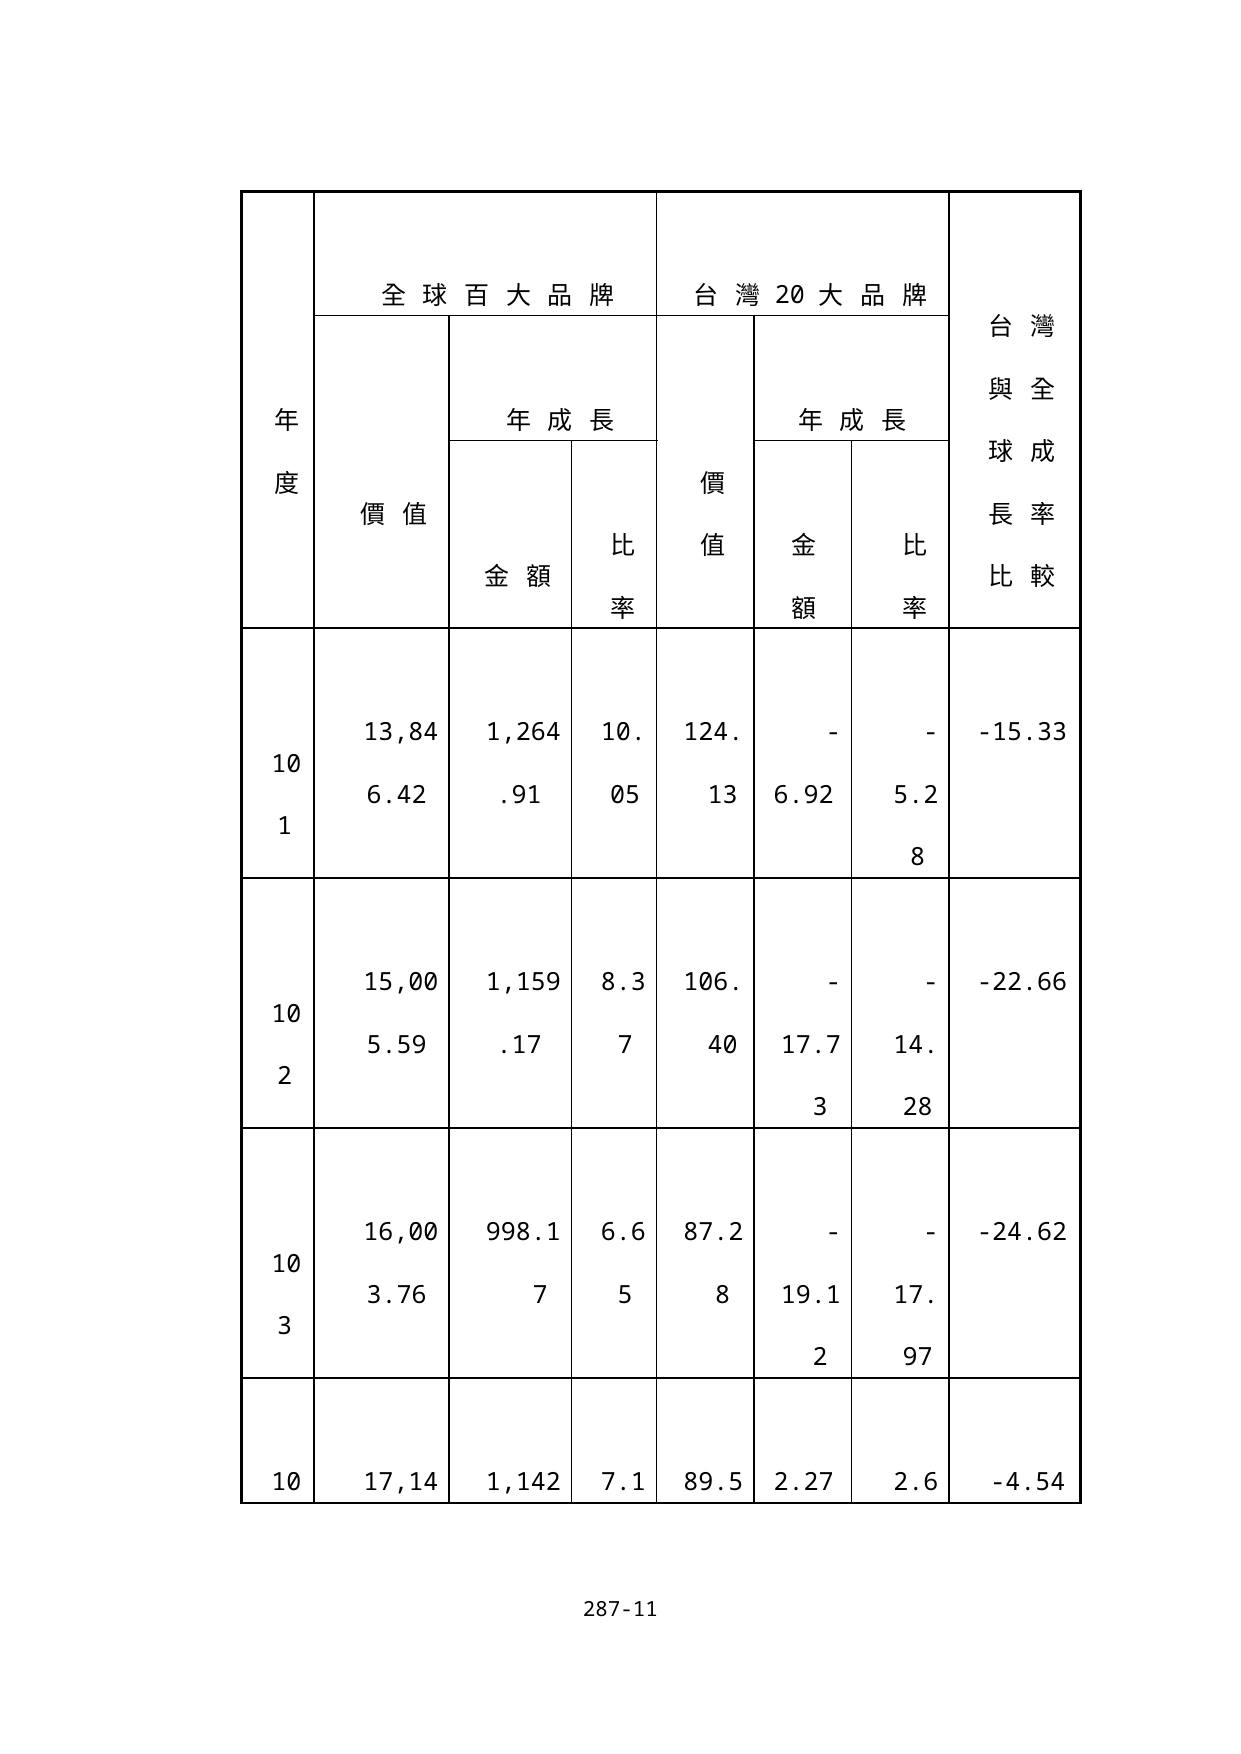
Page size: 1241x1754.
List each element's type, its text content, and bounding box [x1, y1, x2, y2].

table_cell 15,005.59 [315, 879, 448, 1127]
table_cell -4.54 [950, 1379, 1079, 1502]
table_cell 998.17 [450, 1129, 571, 1377]
table_cell -24.62 [950, 1129, 1079, 1377]
table_cell 8.37 [572, 879, 656, 1127]
table_cell 價值 [657, 316, 753, 627]
table_header 台灣與全球成長率比較 [950, 193, 1079, 627]
table_cell 17,14 [315, 1379, 448, 1502]
table_cell -6.92 [755, 629, 851, 877]
table_cell 101 [243, 629, 313, 877]
table_cell 年成長 [450, 316, 656, 439]
table_header 全球百大品牌 [315, 193, 656, 314]
table_cell -19.12 [755, 1129, 851, 1377]
table_header 年度 [243, 193, 313, 627]
table_cell 10.05 [572, 629, 656, 877]
table_cell 價值 [315, 316, 448, 627]
table_cell 1,142 [450, 1379, 571, 1502]
table_header 台灣20大品牌 [657, 193, 948, 314]
table_cell 2.27 [755, 1379, 851, 1502]
table_cell 比率 [572, 441, 656, 627]
table_cell 16,003.76 [315, 1129, 448, 1377]
table_cell -22.66 [950, 879, 1079, 1127]
table_cell 金額 [755, 441, 851, 627]
table_cell 103 [243, 1129, 313, 1377]
table_cell 比率 [852, 441, 948, 627]
table_cell 124.13 [657, 629, 753, 877]
table_cell -15.33 [950, 629, 1079, 877]
table_cell 金額 [450, 441, 571, 627]
table_cell 87.28 [657, 1129, 753, 1377]
table_cell 7.1 [572, 1379, 656, 1502]
table_cell -14.28 [852, 879, 948, 1127]
table_cell 年成長 [755, 316, 948, 439]
table_cell 106.40 [657, 879, 753, 1127]
table_cell 1,159.17 [450, 879, 571, 1127]
table_cell 89.5 [657, 1379, 753, 1502]
table_cell 1,264.91 [450, 629, 571, 877]
table_cell 10 [243, 1379, 313, 1502]
table_cell -17.73 [755, 879, 851, 1127]
table_cell -5.28 [852, 629, 948, 877]
table_cell 13,846.42 [315, 629, 448, 877]
table_cell 102 [243, 879, 313, 1127]
table_cell 6.65 [572, 1129, 656, 1377]
table_cell 2.6 [852, 1379, 948, 1502]
table_cell -17.97 [852, 1129, 948, 1377]
